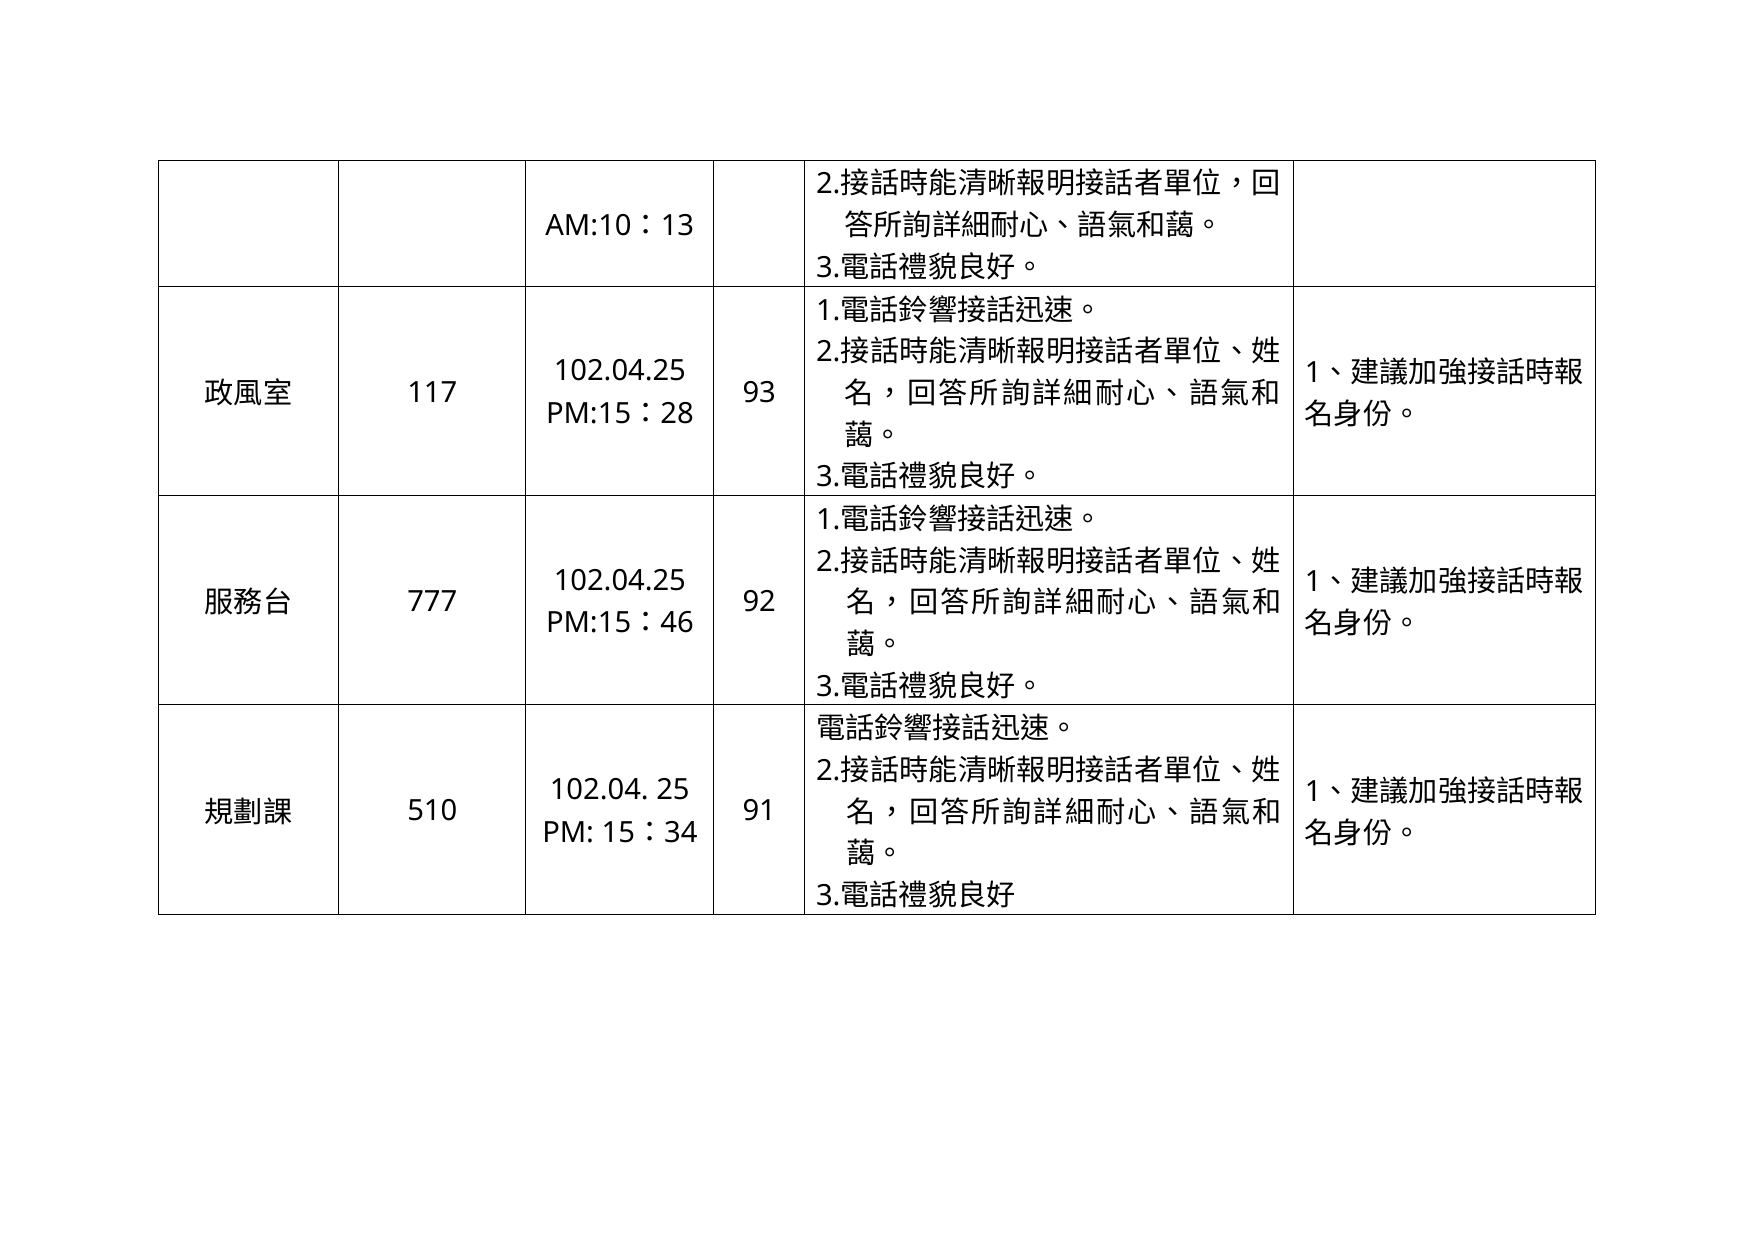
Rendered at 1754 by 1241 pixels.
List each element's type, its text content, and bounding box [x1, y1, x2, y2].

table_cell 電話鈴響接話迅速。 2.接話時能清晰報明接話者單位、姓名，回答所詢詳細耐心、語氣和藹。 3.電話禮貌良好 [805, 705, 1293, 914]
table_cell 93 [714, 287, 804, 495]
table_cell 1、建議加強接話時報名身份。 [1294, 705, 1595, 914]
table_cell [714, 161, 804, 286]
table_cell 1、建議加強接話時報名身份。 [1294, 287, 1595, 495]
table_cell 92 [714, 496, 804, 704]
table_cell 2.接話時能清晰報明接話者單位，回答所詢詳細耐心、語氣和藹。 3.電話禮貌良好。 [805, 161, 1293, 286]
table_cell 1.電話鈴響接話迅速。 2.接話時能清晰報明接話者單位、姓名，回答所詢詳細耐心、語氣和藹。 3.電話禮貌良好。 [805, 496, 1293, 704]
table_cell 102.04. 25 PM: 15：34 [526, 705, 713, 914]
table_cell 102.04.25 PM:15：46 [526, 496, 713, 704]
table_cell 91 [714, 705, 804, 914]
table_cell [339, 161, 525, 286]
table_cell 政風室 [159, 287, 338, 495]
table_cell [1294, 161, 1595, 286]
table_cell 1.電話鈴響接話迅速。 2.接話時能清晰報明接話者單位、姓名，回答所詢詳細耐心、語氣和藹。 3.電話禮貌良好。 [805, 287, 1293, 495]
table_cell 規劃課 [159, 705, 338, 914]
table_cell 102.04.25 PM:15：28 [526, 287, 713, 495]
table_cell AM:10：13 [526, 161, 713, 286]
table_cell 117 [339, 287, 525, 495]
table_cell 510 [339, 705, 525, 914]
table_cell 777 [339, 496, 525, 704]
table_cell [159, 161, 338, 286]
table_cell 服務台 [159, 496, 338, 704]
table_cell 1、建議加強接話時報名身份。 [1294, 496, 1595, 704]
